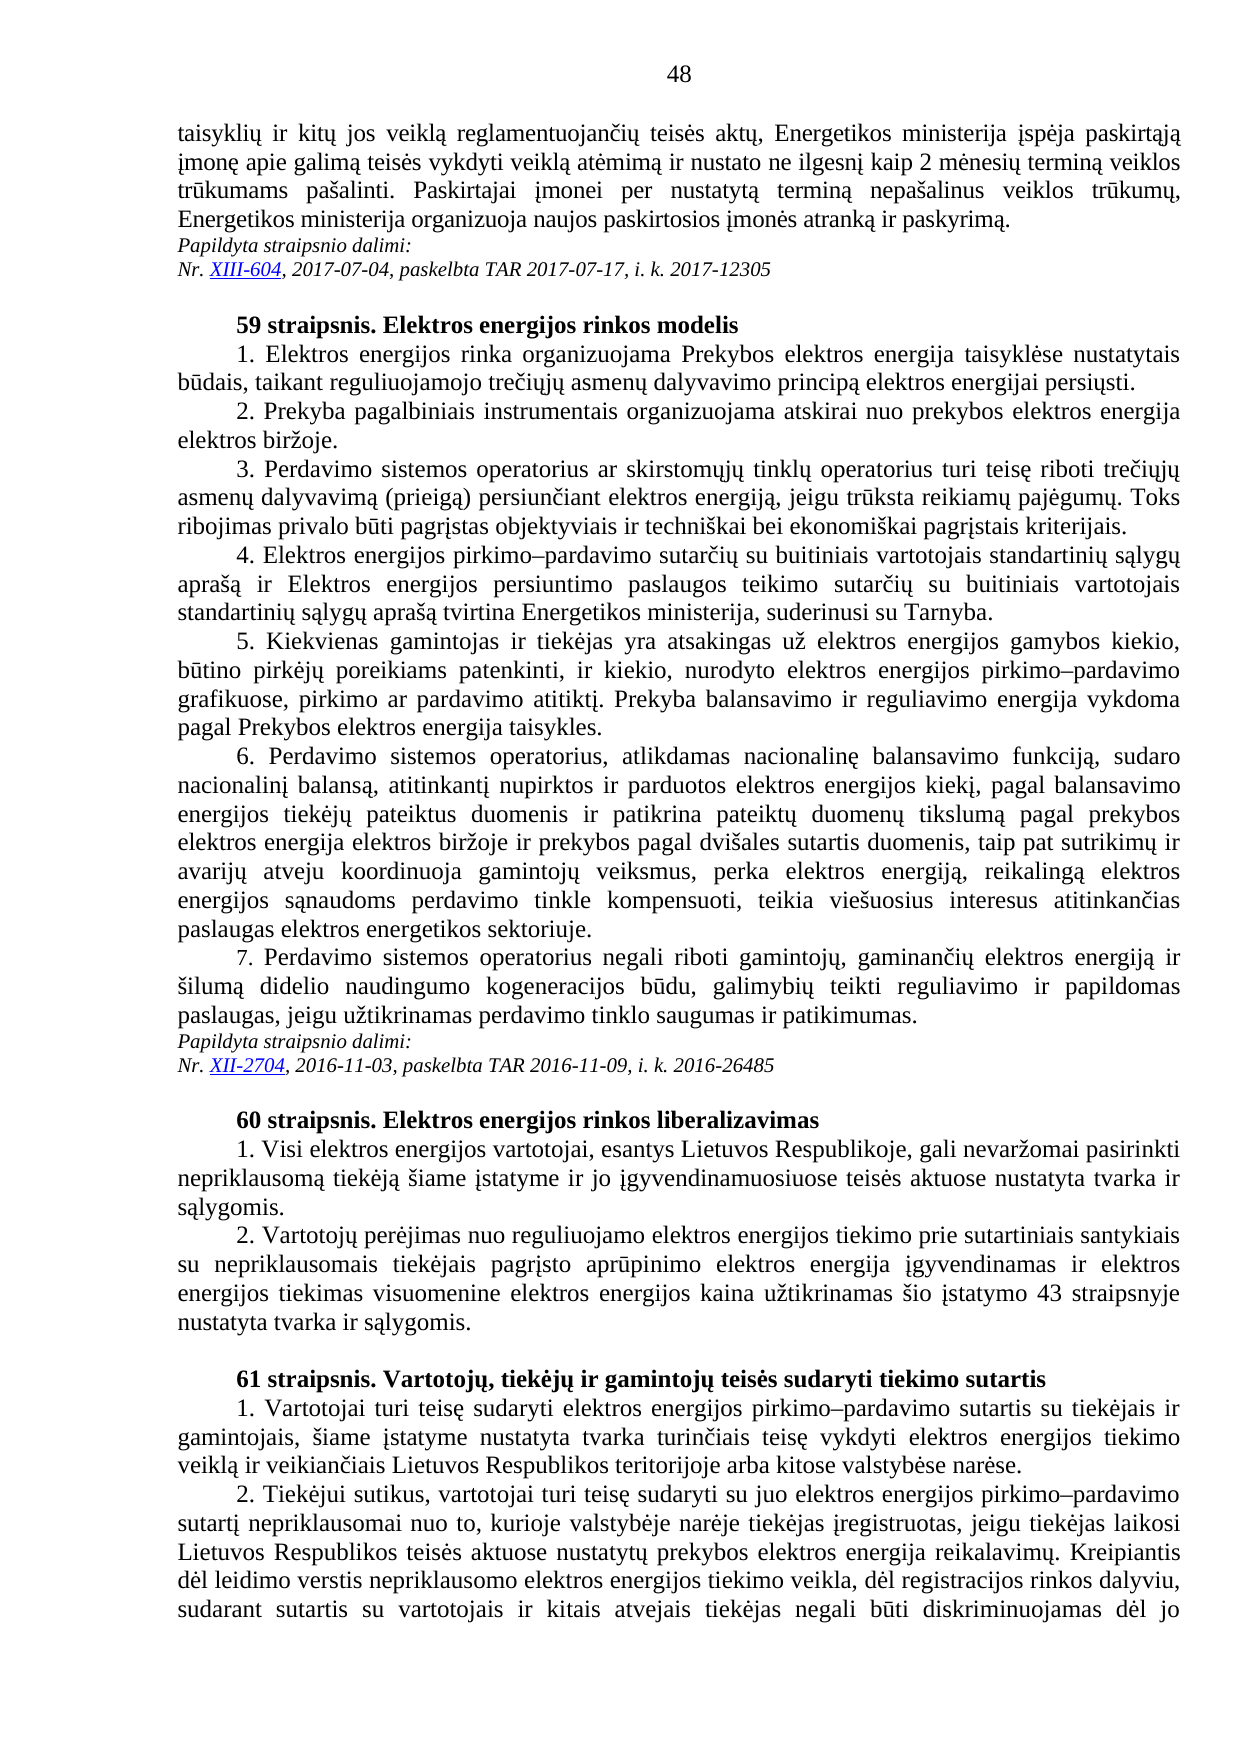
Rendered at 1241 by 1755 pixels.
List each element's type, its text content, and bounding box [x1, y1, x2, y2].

text Nr. XIII-604, 2017-07-04, paskelbta TAR 2017-07-17, i. k. 2017-12305 [177, 257, 1181, 281]
text 6. Perdavimo sistemos operatorius, atlikdamas nacionalinę balansavimo funkciją, sudaro nacionalinį balansą, atitinkantį nupirktos ir parduotos elektros energijos kiekį, pagal balansavimo energijos tiekėjų pateiktus duomenis ir patikrina pateiktų duomenų tikslumą pagal prekybos elektros energija elektros biržoje ir prekybos pagal dvišales sutartis duomenis, taip pat sutrikimų ir avarijų atveju koordinuoja gamintojų veiksmus, perka elektros energiją, reikalingą elektros energijos sąnaudoms perdavimo tinkle kompensuoti, teikia viešuosius interesus atitinkančias paslaugas elektros energetikos sektoriuje. [177, 741, 1181, 942]
text 5. Kiekvienas gamintojas ir tiekėjas yra atsakingas už elektros energijos gamybos kiekio, būtino pirkėjų poreikiams patenkinti, ir kiekio, nurodyto elektros energijos pirkimo–pardavimo grafikuose, pirkimo ar pardavimo atitiktį. Prekyba balansavimo ir reguliavimo energija vykdoma pagal Prekybos elektros energija taisykles. [177, 626, 1181, 741]
text Papildyta straipsnio dalimi: [177, 1029, 1181, 1053]
text 7. Perdavimo sistemos operatorius negali riboti gamintojų, gaminančių elektros energiją ir šilumą didelio naudingumo kogeneracijos būdu, galimybių teikti reguliavimo ir papildomas paslaugas, jeigu užtikrinamas perdavimo tinklo saugumas ir patikimumas. [177, 942, 1181, 1029]
text Papildyta straipsnio dalimi: [177, 233, 1181, 257]
text taisyklių ir kitų jos veiklą reglamentuojančių teisės aktų, Energetikos ministerija įspėja paskirtąją įmonę apie galimą teisės vykdyti veiklą atėmimą ir nustato ne ilgesnį kaip 2 mėnesių terminą veiklos trūkumams pašalinti. Paskirtajai įmonei per nustatytą terminą nepašalinus veiklos trūkumų, Energetikos ministerija organizuoja naujos paskirtosios įmonės atranką ir paskyrimą. [177, 118, 1181, 233]
text 3. Perdavimo sistemos operatorius ar skirstomųjų tinklų operatorius turi teisę riboti trečiųjų asmenų dalyvavimą (prieigą) persiunčiant elektros energiją, jeigu trūksta reikiamų pajėgumų. Toks ribojimas privalo būti pagrįstas objektyviais ir techniškai bei ekonomiškai pagrįstais kriterijais. [177, 454, 1181, 540]
text 2. Prekyba pagalbiniais instrumentais organizuojama atskirai nuo prekybos elektros energija elektros biržoje. [177, 396, 1181, 454]
text Nr. XII-2704, 2016-11-03, paskelbta TAR 2016-11-09, i. k. 2016-26485 [177, 1053, 1181, 1077]
text 2. Tiekėjui sutikus, vartotojai turi teisę sudaryti su juo elektros energijos pirkimo–pardavimo sutartį nepriklausomai nuo to, kurioje valstybėje narėje tiekėjas įregistruotas, jeigu tiekėjas laikosi Lietuvos Respublikos teisės aktuose nustatytų prekybos elektros energija reikalavimų. Kreipiantis dėl leidimo verstis nepriklausomo elektros energijos tiekimo veikla, dėl registracijos rinkos dalyviu, sudarant sutartis su vartotojais ir kitais atvejais tiekėjas negali būti diskriminuojamas dėl jo [177, 1479, 1181, 1623]
text 61 straipsnis. Vartotojų, tiekėjų ir gamintojų teisės sudaryti tiekimo sutartis [177, 1364, 1181, 1393]
text 1. Elektros energijos rinka organizuojama Prekybos elektros energija taisyklėse nustatytais būdais, taikant reguliuojamojo trečiųjų asmenų dalyvavimo principą elektros energijai persiųsti. [177, 339, 1181, 396]
text 2. Vartotojų perėjimas nuo reguliuojamo elektros energijos tiekimo prie sutartiniais santykiais su nepriklausomais tiekėjais pagrįsto aprūpinimo elektros energija įgyvendinamas ir elektros energijos tiekimas visuomenine elektros energijos kaina užtikrinamas šio įstatymo 43 straipsnyje nustatyta tvarka ir sąlygomis. [177, 1221, 1181, 1336]
text 1. Vartotojai turi teisę sudaryti elektros energijos pirkimo–pardavimo sutartis su tiekėjais ir gamintojais, šiame įstatyme nustatyta tvarka turinčiais teisę vykdyti elektros energijos tiekimo veiklą ir veikiančiais Lietuvos Respublikos teritorijoje arba kitose valstybėse narėse. [177, 1393, 1181, 1479]
text 1. Visi elektros energijos vartotojai, esantys Lietuvos Respublikoje, gali nevaržomai pasirinkti nepriklausomą tiekėją šiame įstatyme ir jo įgyvendinamuosiuose teisės aktuose nustatyta tvarka ir sąlygomis. [177, 1134, 1181, 1221]
text 59 straipsnis. Elektros energijos rinkos modelis [177, 310, 1181, 339]
text 4. Elektros energijos pirkimo–pardavimo sutarčių su buitiniais vartotojais standartinių sąlygų aprašą ir Elektros energijos persiuntimo paslaugos teikimo sutarčių su buitiniais vartotojais standartinių sąlygų aprašą tvirtina Energetikos ministerija, suderinusi su Tarnyba. [177, 540, 1181, 626]
text 60 straipsnis. Elektros energijos rinkos liberalizavimas [177, 1106, 1181, 1134]
